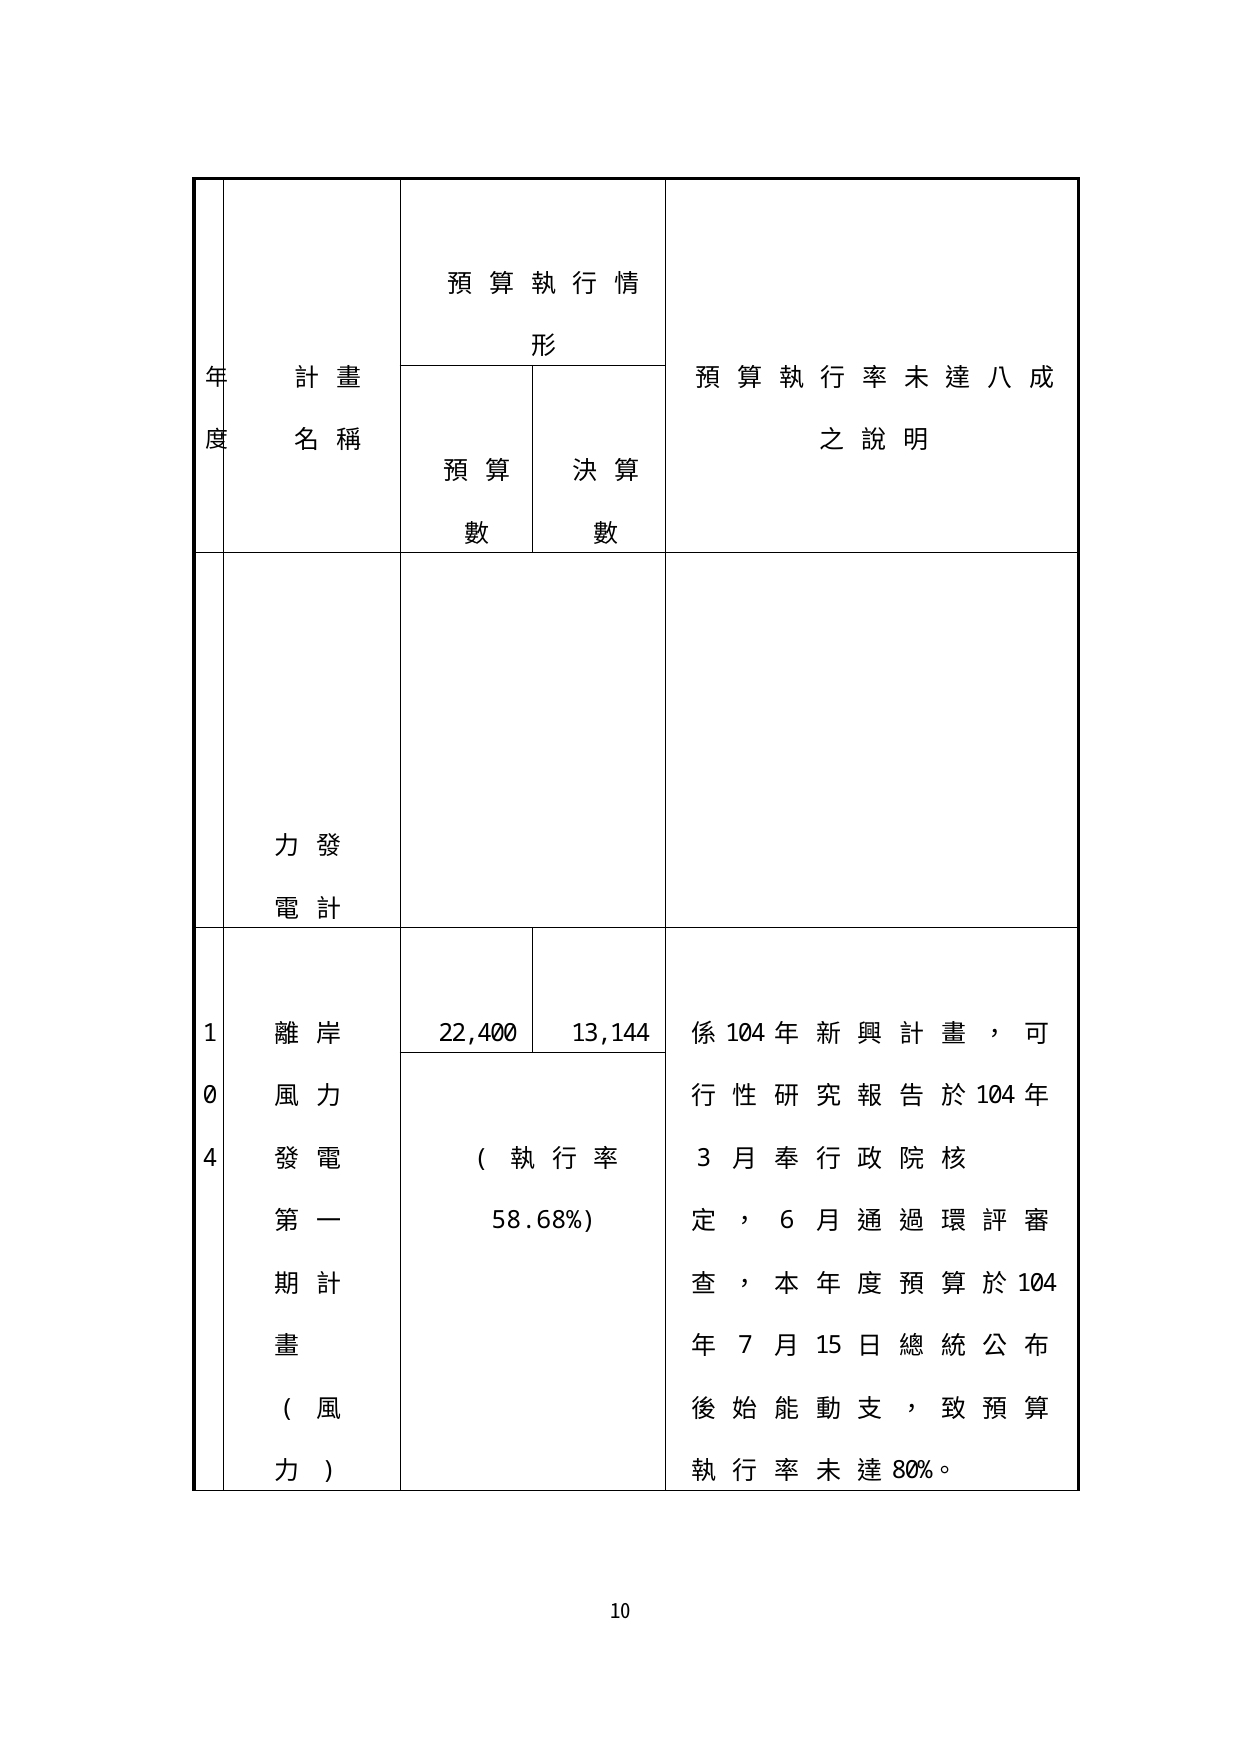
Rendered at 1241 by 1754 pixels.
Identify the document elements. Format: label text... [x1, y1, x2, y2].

table_cell (執行率58.68%) [401, 1053, 665, 1490]
table_cell 萬大電廠擴充暨松林分廠水力發電計畫(水力) [224, 553, 400, 927]
table_cell 離岸風力發電第一期計畫(風力) [224, 928, 400, 1490]
table_cell 104 [196, 928, 223, 1490]
table_cell [401, 553, 665, 927]
table_header 預算執行率未達八成之說明 [666, 180, 1077, 552]
table_header 年度 [196, 180, 223, 552]
table_cell [666, 553, 1077, 927]
table_cell 係104年新興計畫，可行性研究報告於104年3月奉行政院核定，6月通過環評審查，本年度預算於104年7月15日總統公布後始能動支，致預算執行率未達80%。 [666, 928, 1077, 1490]
table_cell [196, 553, 223, 927]
table_cell 13,144 [533, 928, 665, 1052]
table_cell 22,400 [401, 928, 532, 1052]
table_cell 決算數 [533, 366, 665, 552]
table_header 預算執行情形 [401, 180, 665, 365]
table_cell 預算數 [401, 366, 532, 552]
table_header 計畫名稱 [224, 180, 400, 552]
